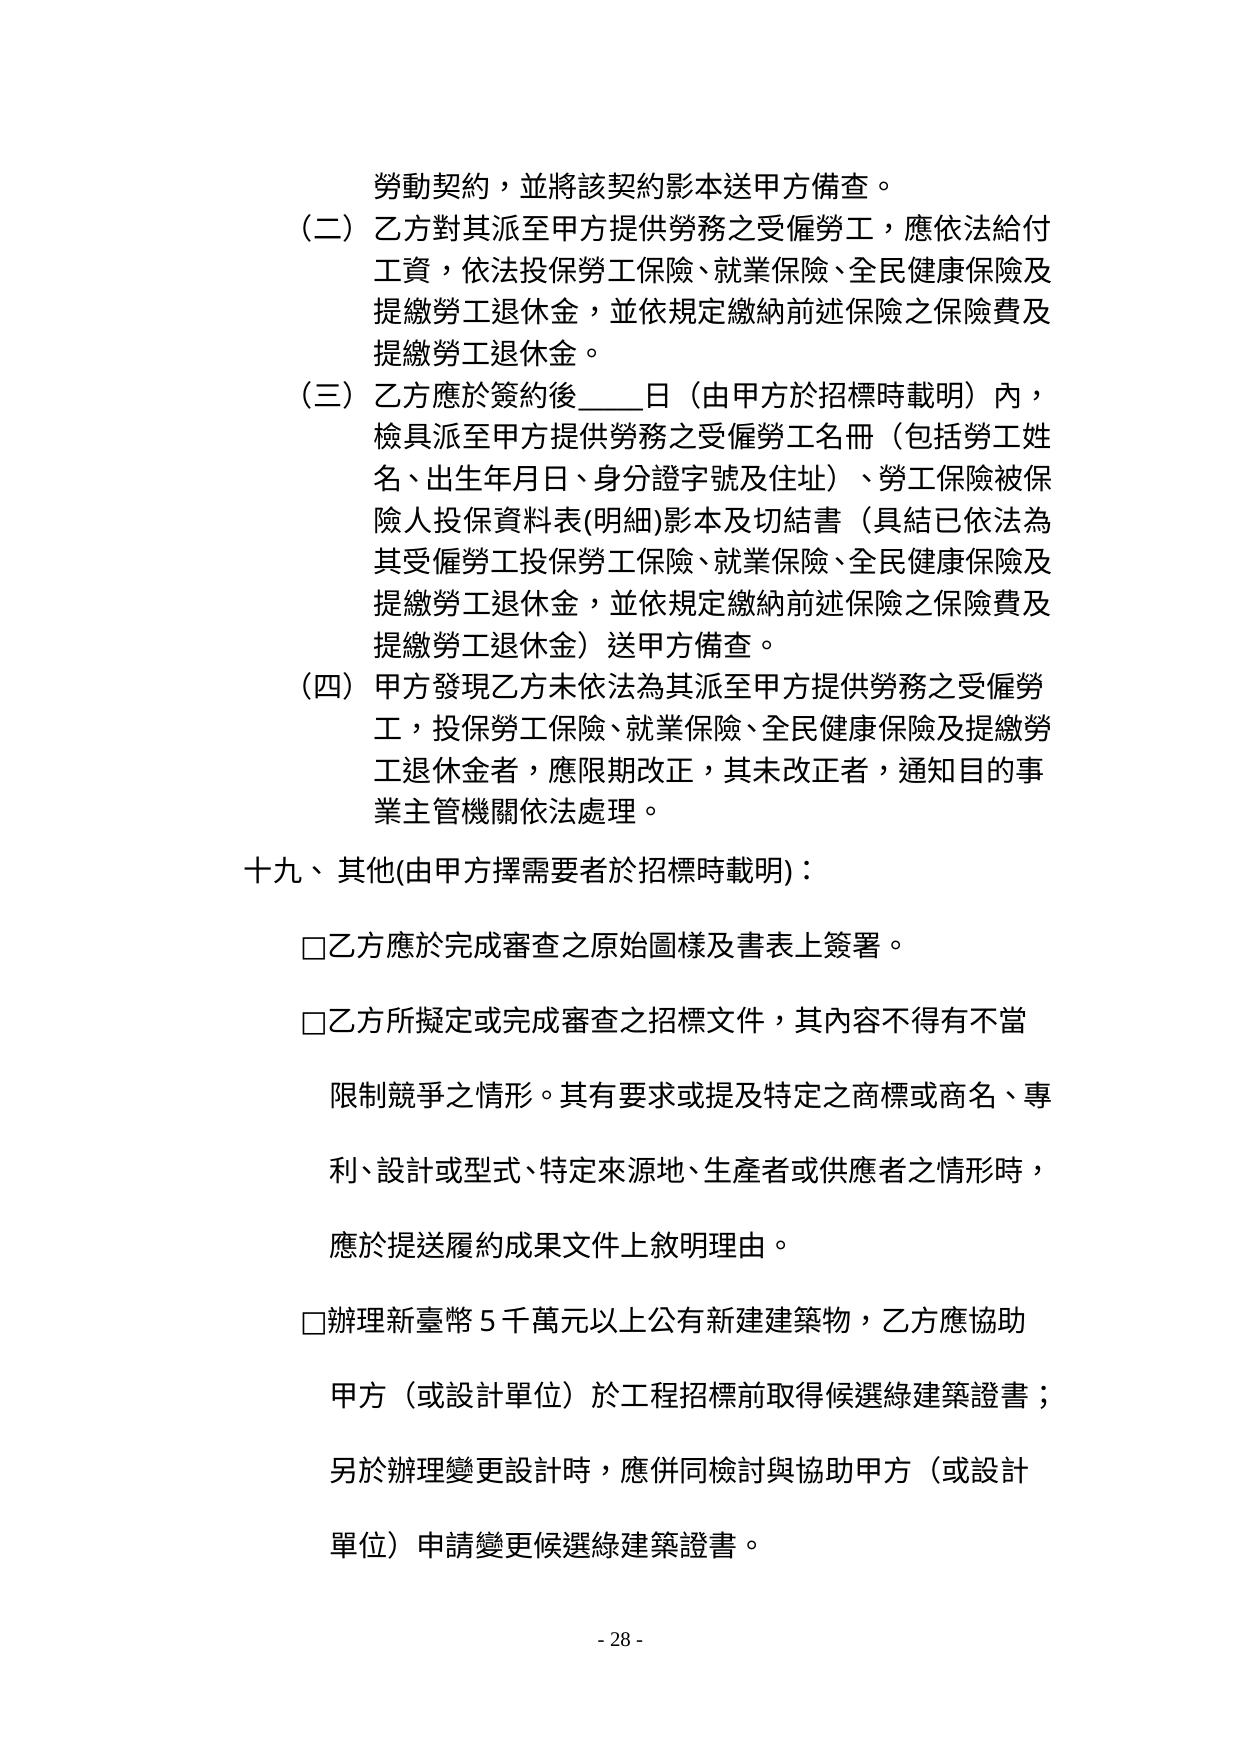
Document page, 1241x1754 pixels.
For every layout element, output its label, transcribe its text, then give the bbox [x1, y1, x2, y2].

list 乙方對其派至甲方提供勞務之受僱勞工，應依法給付工資，依法投保勞工保險、就業保險、全民健康保險及提繳勞工退休金，並依規定繳納前述保險之保險費及提繳勞工退休金。 [284, 206, 1053, 373]
list 其他(由甲方擇需要者於招標時載明)： [244, 831, 1053, 906]
list 勞動契約，並將該契約影本送甲方備查。 [284, 164, 1053, 206]
list 乙方應於簽約後_____日（由甲方於招標時載明）內，檢具派至甲方提供勞務之受僱勞工名冊（包括勞工姓名、出生年月日、身分證字號及住址）、勞工保險被保險人投保資料表(明細)影本及切結書（具結已依法為其受僱勞工投保勞工保險、就業保險、全民健康保險及提繳勞工退休金，並依規定繳納前述保險之保險費及提繳勞工退休金）送甲方備查。 [284, 373, 1053, 664]
text □乙方應於完成審查之原始圖樣及書表上簽署。 [300, 906, 1053, 981]
text □乙方所擬定或完成審查之招標文件，其內容不得有不當限制競爭之情形。其有要求或提及特定之商標或商名、專利、設計或型式、特定來源地、生產者或供應者之情形時，應於提送履約成果文件上敘明理由。 [300, 981, 1053, 1281]
text □辦理新臺幣5千萬元以上公有新建建築物，乙方應協助甲方（或設計單位）於工程招標前取得候選綠建築證書；另於辦理變更設計時，應併同檢討與協助甲方（或設計單位）申請變更候選綠建築證書。 [300, 1281, 1053, 1581]
list 甲方發現乙方未依法為其派至甲方提供勞務之受僱勞工，投保勞工保險、就業保險、全民健康保險及提繳勞工退休金者，應限期改正，其未改正者，通知目的事業主管機關依法處理。 [284, 664, 1053, 831]
